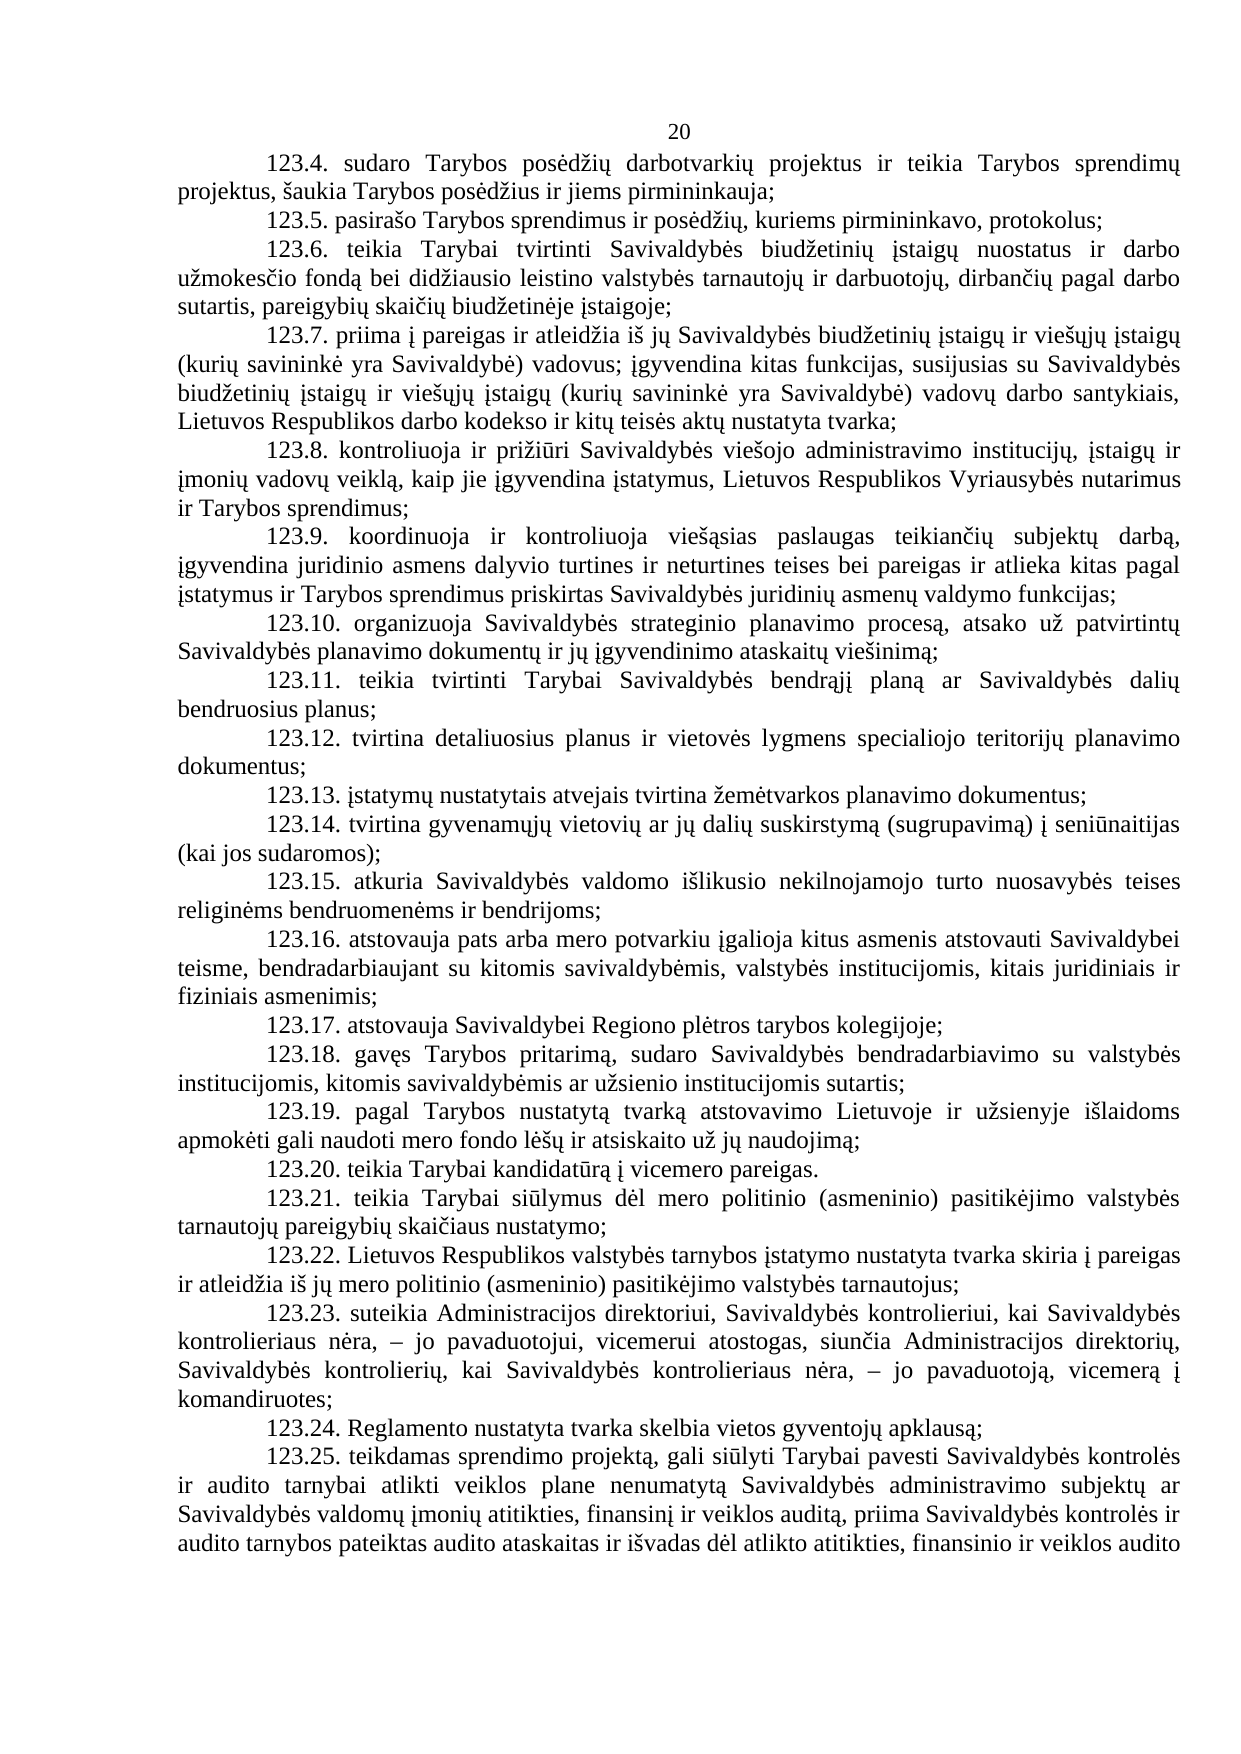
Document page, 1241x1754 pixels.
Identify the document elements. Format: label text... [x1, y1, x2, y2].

text 123.14. tvirtina gyvenamųjų vietovių ar jų dalių suskirstymą (sugrupavimą) į seniūnaitijas (kai jos sudaromos); [177, 809, 1181, 866]
text 123.8. kontroliuoja ir prižiūri Savivaldybės viešojo administravimo institucijų, įstaigų ir įmonių vadovų veiklą, kaip jie įgyvendina įstatymus, Lietuvos Respublikos Vyriausybės nutarimus ir Tarybos sprendimus; [177, 435, 1181, 521]
text 123.9. koordinuoja ir kontroliuoja viešąsias paslaugas teikiančių subjektų darbą, įgyvendina juridinio asmens dalyvio turtines ir neturtines teises bei pareigas ir atlieka kitas pagal įstatymus ir Tarybos sprendimus priskirtas Savivaldybės juridinių asmenų valdymo funkcijas; [177, 521, 1181, 608]
text 123.10. organizuoja Savivaldybės strateginio planavimo procesą, atsako už patvirtintų Savivaldybės planavimo dokumentų ir jų įgyvendinimo ataskaitų viešinimą; [177, 608, 1181, 665]
text 123.19. pagal Tarybos nustatytą tvarką atstovavimo Lietuvoje ir užsienyje išlaidoms apmokėti gali naudoti mero fondo lėšų ir atsiskaito už jų naudojimą; [177, 1096, 1181, 1154]
text 123.20. teikia Tarybai kandidatūrą į vicemero pareigas. [177, 1154, 1181, 1183]
text 123.18. gavęs Tarybos pritarimą, sudaro Savivaldybės bendradarbiavimo su valstybės institucijomis, kitomis savivaldybėmis ar užsienio institucijomis sutartis; [177, 1039, 1181, 1096]
text 123.24. Reglamento nustatyta tvarka skelbia vietos gyventojų apklausą; [177, 1413, 1181, 1441]
text 123.7. priima į pareigas ir atleidžia iš jų Savivaldybės biudžetinių įstaigų ir viešųjų įstaigų (kurių savininkė yra Savivaldybė) vadovus; įgyvendina kitas funkcijas, susijusias su Savivaldybės biudžetinių įstaigų ir viešųjų įstaigų (kurių savininkė yra Savivaldybė) vadovų darbo santykiais, Lietuvos Respublikos darbo kodekso ir kitų teisės aktų nustatyta tvarka; [177, 320, 1181, 435]
text 123.22. Lietuvos Respublikos valstybės tarnybos įstatymo nustatyta tvarka skiria į pareigas ir atleidžia iš jų mero politinio (asmeninio) pasitikėjimo valstybės tarnautojus; [177, 1240, 1181, 1298]
text 123.23. suteikia Administracijos direktoriui, Savivaldybės kontrolieriui, kai Savivaldybės kontrolieriaus nėra, – jo pavaduotojui, vicemerui atostogas, siunčia Administracijos direktorių, Savivaldybės kontrolierių, kai Savivaldybės kontrolieriaus nėra, – jo pavaduotoją, vicemerą į komandiruotes; [177, 1298, 1181, 1413]
text 123.5. pasirašo Tarybos sprendimus ir posėdžių, kuriems pirmininkavo, protokolus; [177, 205, 1181, 234]
text 123.25. teikdamas sprendimo projektą, gali siūlyti Tarybai pavesti Savivaldybės kontrolės ir audito tarnybai atlikti veiklos plane nenumatytą Savivaldybės administravimo subjektų ar Savivaldybės valdomų įmonių atitikties, finansinį ir veiklos auditą, priima Savivaldybės kontrolės ir audito tarnybos pateiktas audito ataskaitas ir išvadas dėl atlikto atitikties, finansinio ir veiklos audito [177, 1441, 1181, 1556]
text 123.4. sudaro Tarybos posėdžių darbotvarkių projektus ir teikia Tarybos sprendimų projektus, šaukia Tarybos posėdžius ir jiems pirmininkauja; [177, 148, 1181, 205]
text 123.16. atstovauja pats arba mero potvarkiu įgalioja kitus asmenis atstovauti Savivaldybei teisme, bendradarbiaujant su kitomis savivaldybėmis, valstybės institucijomis, kitais juridiniais ir fiziniais asmenimis; [177, 924, 1181, 1010]
text 123.17. atstovauja Savivaldybei Regiono plėtros tarybos kolegijoje; [177, 1010, 1181, 1039]
text 123.15. atkuria Savivaldybės valdomo išlikusio nekilnojamojo turto nuosavybės teises religinėms bendruomenėms ir bendrijoms; [177, 866, 1181, 924]
text 123.21. teikia Tarybai siūlymus dėl mero politinio (asmeninio) pasitikėjimo valstybės tarnautojų pareigybių skaičiaus nustatymo; [177, 1183, 1181, 1240]
text 123.6. teikia Tarybai tvirtinti Savivaldybės biudžetinių įstaigų nuostatus ir darbo užmokesčio fondą bei didžiausio leistino valstybės tarnautojų ir darbuotojų, dirbančių pagal darbo sutartis, pareigybių skaičių biudžetinėje įstaigoje; [177, 234, 1181, 320]
text 123.11. teikia tvirtinti Tarybai Savivaldybės bendrąjį planą ar Savivaldybės dalių bendruosius planus; [177, 665, 1181, 723]
text 123.13. įstatymų nustatytais atvejais tvirtina žemėtvarkos planavimo dokumentus; [177, 780, 1181, 809]
text 123.12. tvirtina detaliuosius planus ir vietovės lygmens specialiojo teritorijų planavimo dokumentus; [177, 723, 1181, 780]
